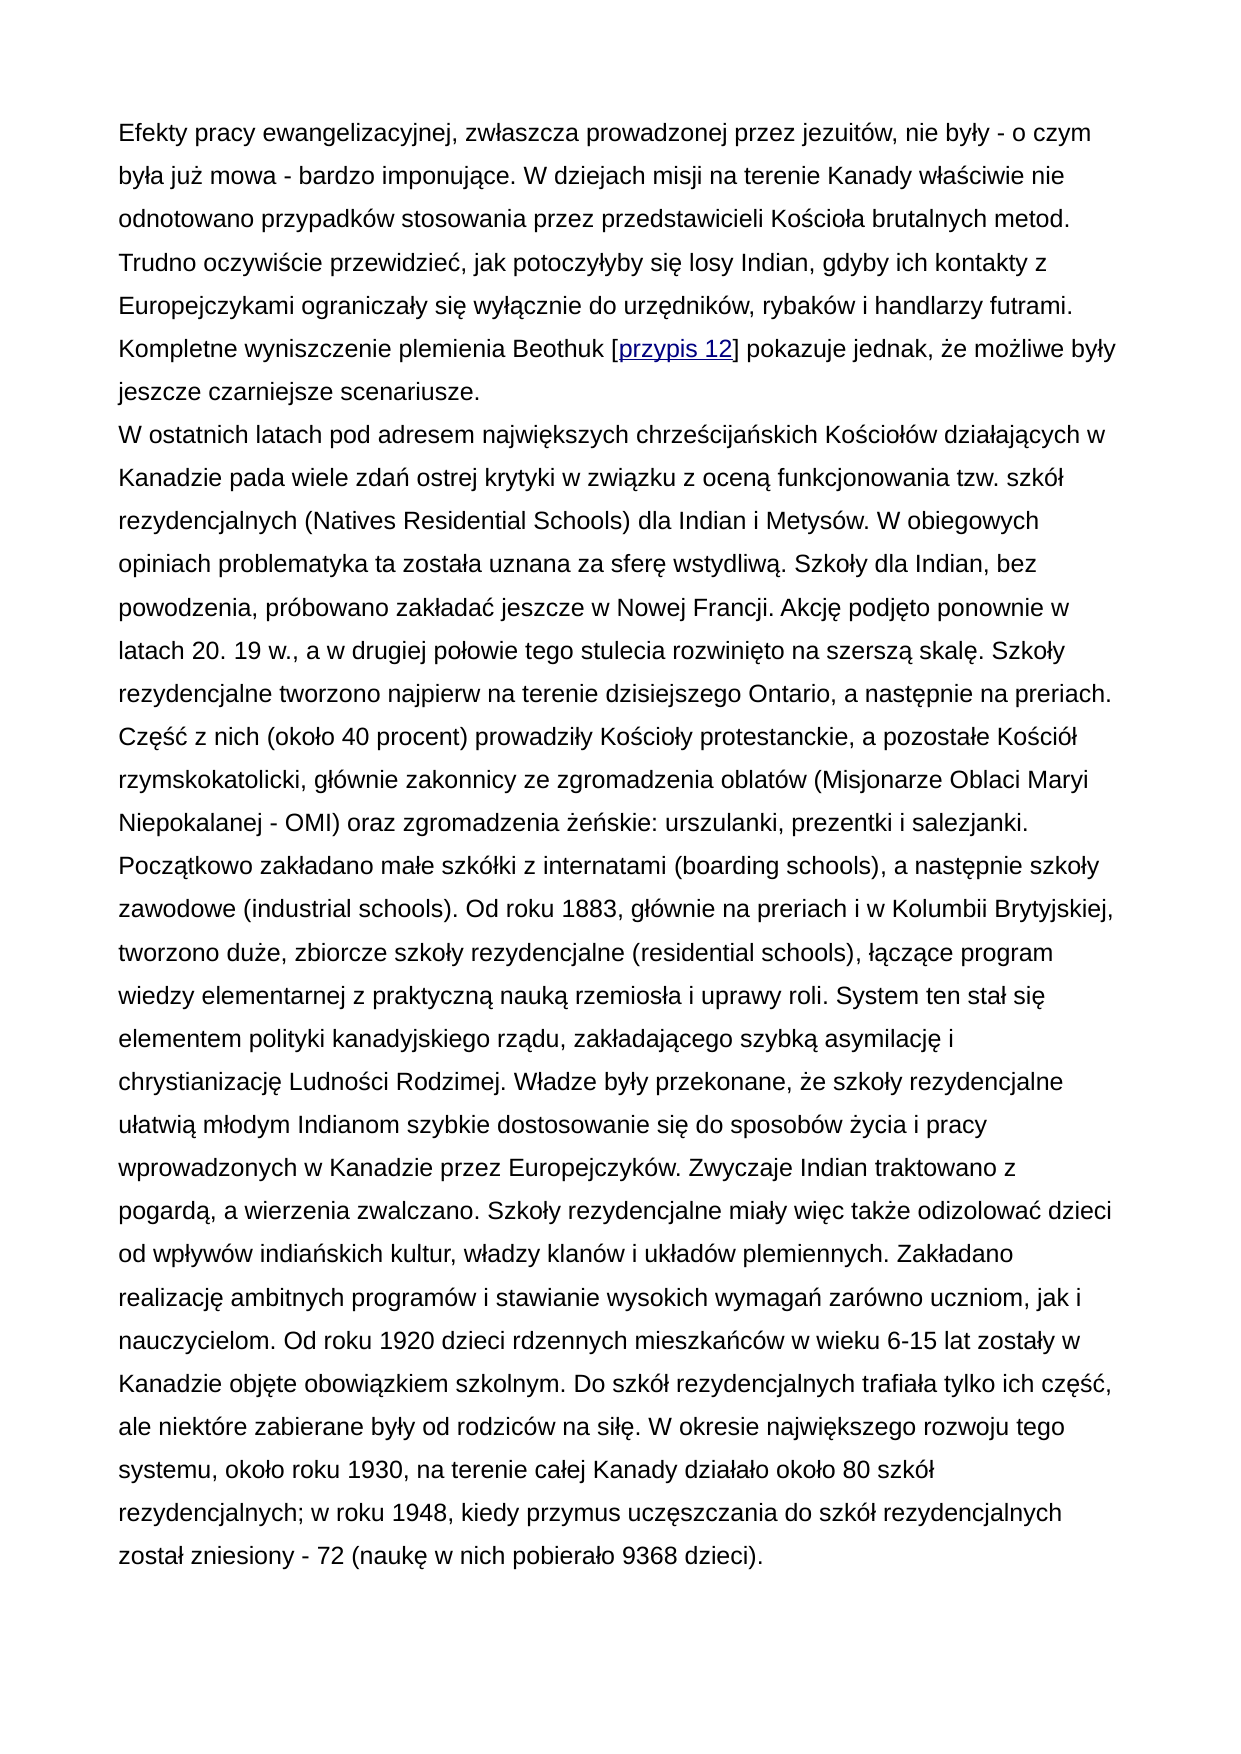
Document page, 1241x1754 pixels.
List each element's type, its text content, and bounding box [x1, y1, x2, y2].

text Efekty pracy ewangelizacyjnej, zwłaszcza prowadzonej przez jezuitów, nie były - o czym była już mowa - bardzo imponujące. W dziejach misji na terenie Kanady właściwie nie odnotowano przypadków stosowania przez przedstawicieli Kościoła brutalnych metod. Trudno oczywiście przewidzieć, jak potoczyłyby się losy Indian, gdyby ich kontakty z Europejczykami ograniczały się wyłącznie do urzędników, rybaków i handlarzy futrami. Kompletne wyniszczenie plemienia Beothuk [przypis 12] pokazuje jednak, że możliwe były jeszcze czarniejsze scenariusze. [118, 118, 1122, 406]
text W ostatnich latach pod adresem największych chrześcijańskich Kościołów działających w Kanadzie pada wiele zdań ostrej krytyki w związku z oceną funkcjonowania tzw. szkół rezydencjalnych (Natives Residential Schools) dla Indian i Metysów. W obiegowych opiniach problematyka ta została uznana za sferę wstydliwą. Szkoły dla Indian, bez powodzenia, próbowano zakładać jeszcze w Nowej Francji. Akcję podjęto ponownie w latach 20. 19 w., a w drugiej połowie tego stulecia rozwinięto na szerszą skalę. Szkoły rezydencjalne tworzono najpierw na terenie dzisiejszego Ontario, a następnie na preriach. Część z nich (około 40 procent) prowadziły Kościoły protestanckie, a pozostałe Kościół rzymskokatolicki, głównie zakonnicy ze zgromadzenia oblatów (Misjonarze Oblaci Maryi Niepokalanej - OMI) oraz zgromadzenia żeńskie: urszulanki, prezentki i salezjanki. [118, 420, 1122, 837]
text Początkowo zakładano małe szkółki z internatami (boarding schools), a następnie szkoły zawodowe (industrial schools). Od roku 1883, głównie na preriach i w Kolumbii Brytyjskiej, tworzono duże, zbiorcze szkoły rezydencjalne (residential schools), łączące program wiedzy elementarnej z praktyczną nauką rzemiosła i uprawy roli. System ten stał się elementem polityki kanadyjskiego rządu, zakładającego szybką asymilację i chrystianizację Ludności Rodzimej. Władze były przekonane, że szkoły rezydencjalne ułatwią młodym Indianom szybkie dostosowanie się do sposobów życia i pracy wprowadzonych w Kanadzie przez Europejczyków. Zwyczaje Indian traktowano z pogardą, a wierzenia zwalczano. Szkoły rezydencjalne miały więc także odizolować dzieci od wpływów indiańskich kultur, władzy klanów i układów plemiennych. Zakładano realizację ambitnych programów i stawianie wysokich wymagań zarówno uczniom, jak i nauczycielom. Od roku 1920 dzieci rdzennych mieszkańców w wieku 6-15 lat zostały w Kanadzie objęte obowiązkiem szkolnym. Do szkół rezydencjalnych trafiała tylko ich część, ale niektóre zabierane były od rodziców na siłę. W okresie największego rozwoju tego systemu, około roku 1930, na terenie całej Kanady działało około 80 szkół rezydencjalnych; w roku 1948, kiedy przymus uczęszczania do szkół rezydencjalnych został zniesiony - 72 (naukę w nich pobierało 9368 dzieci). [118, 851, 1122, 1570]
